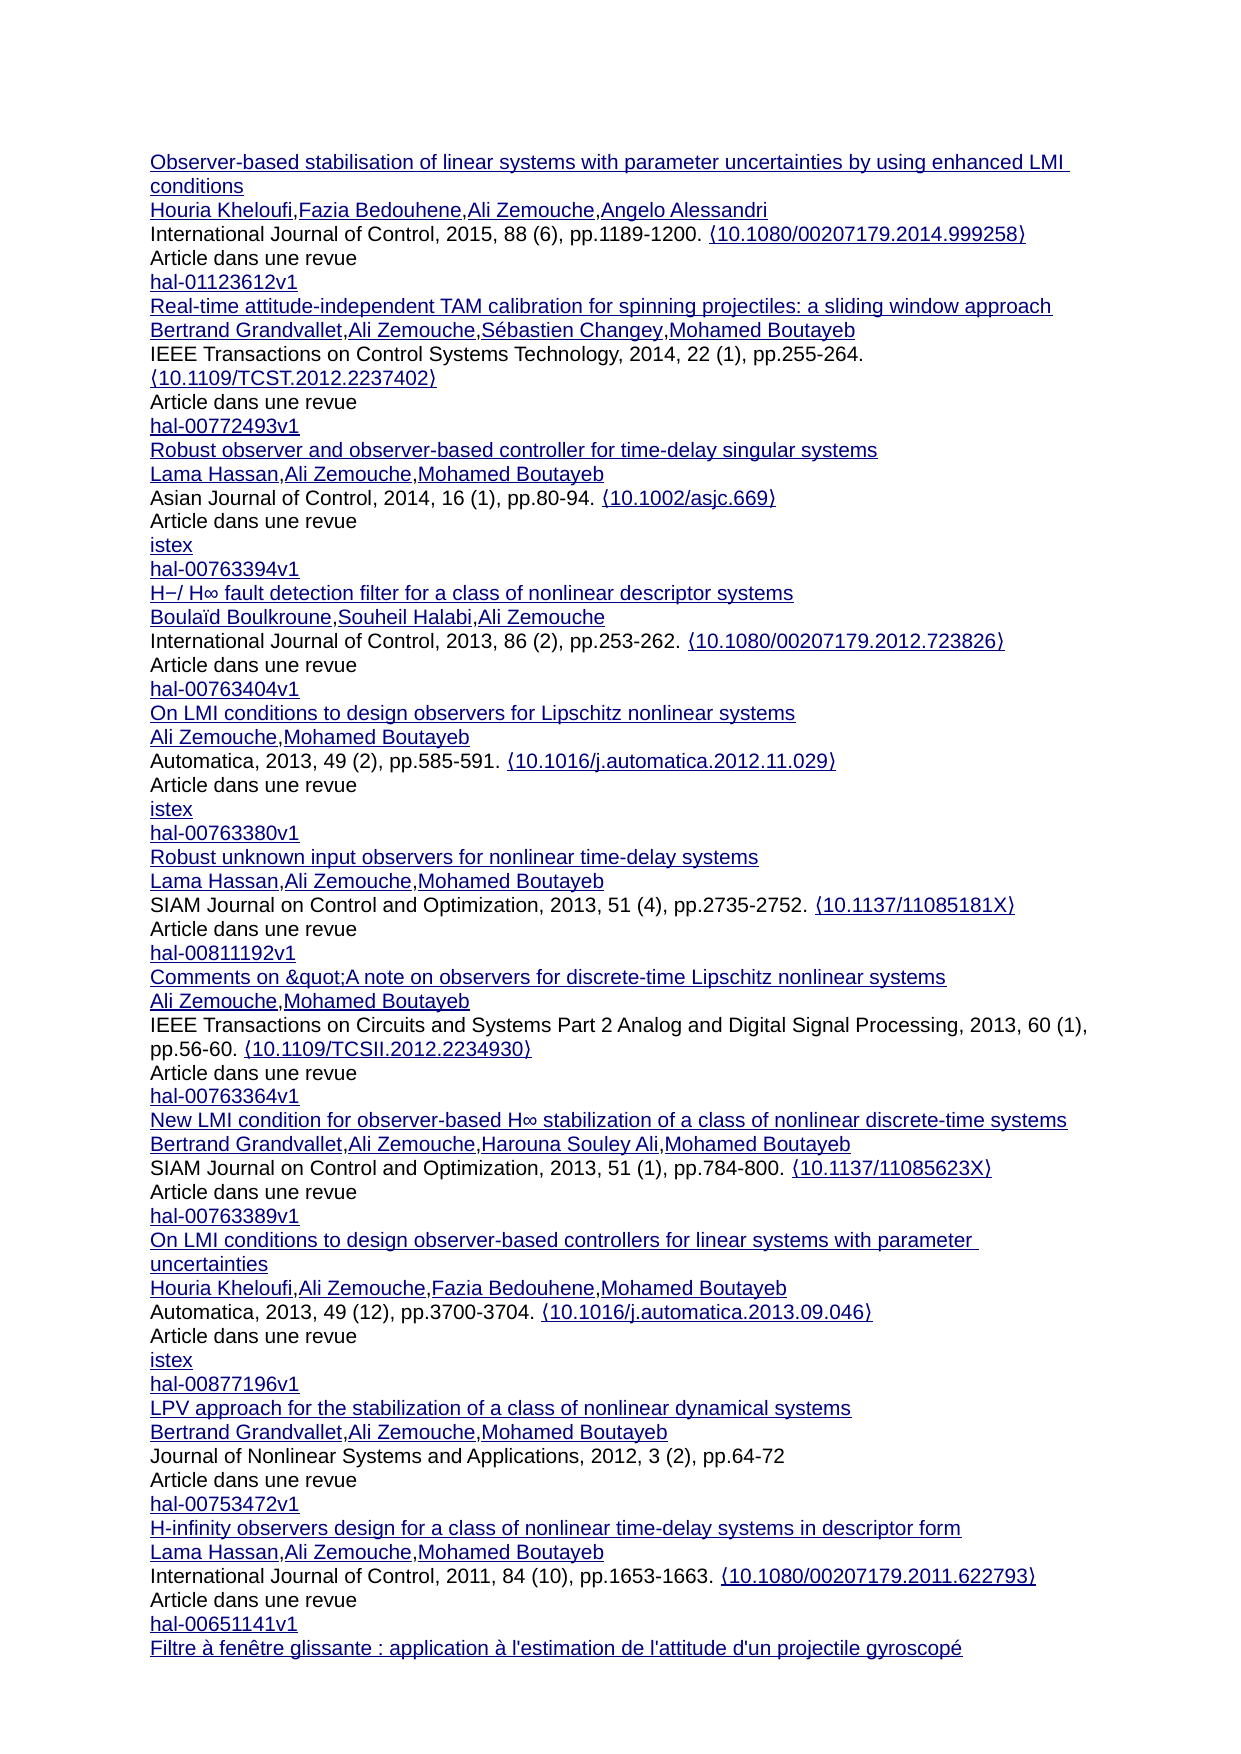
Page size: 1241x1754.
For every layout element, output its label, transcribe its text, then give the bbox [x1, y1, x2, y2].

table_cell Robust observer and observer-based controller for time-delay singular systems Lama Hassan,Ali Zemouche,Mohamed Boutayeb Asian Journal of Control, 2014, 16 (1), pp.80-94. ⟨10.1002/asjc.669⟩ Article dans une revue istex hal-00763394v1 [150, 438, 1090, 581]
table_cell Observer-based stabilisation of linear systems with parameter uncertainties by using enhanced LMI conditions Houria Kheloufi,Fazia Bedouhene,Ali Zemouche,Angelo Alessandri International Journal of Control, 2015, 88 (6), pp.1189-1200. ⟨10.1080/00207179.2014.999258⟩ Article dans une revue hal-01123612v1 [150, 150, 1090, 294]
table_cell Robust unknown input observers for nonlinear time-delay systems Lama Hassan,Ali Zemouche,Mohamed Boutayeb SIAM Journal on Control and Optimization, 2013, 51 (4), pp.2735-2752. ⟨10.1137/11085181X⟩ Article dans une revue hal-00811192v1 [150, 845, 1090, 964]
table_cell On LMI conditions to design observers for Lipschitz nonlinear systems Ali Zemouche,Mohamed Boutayeb Automatica, 2013, 49 (2), pp.585-591. ⟨10.1016/j.automatica.2012.11.029⟩ Article dans une revue istex hal-00763380v1 [150, 701, 1090, 845]
table_cell H-infinity observers design for a class of nonlinear time-delay systems in descriptor form Lama Hassan,Ali Zemouche,Mohamed Boutayeb International Journal of Control, 2011, 84 (10), pp.1653-1663. ⟨10.1080/00207179.2011.622793⟩ Article dans une revue hal-00651141v1 [150, 1516, 1090, 1635]
table_cell LPV approach for the stabilization of a class of nonlinear dynamical systems Bertrand Grandvallet,Ali Zemouche,Mohamed Boutayeb Journal of Nonlinear Systems and Applications, 2012, 3 (2), pp.64-72 Article dans une revue hal-00753472v1 [150, 1396, 1090, 1516]
table_cell Filtre à fenêtre glissante : application à l'estimation de l'attitude d'un projectile gyroscopé [150, 1635, 1090, 1659]
table_cell New LMI condition for observer-based H∞ stabilization of a class of nonlinear discrete-time systems Bertrand Grandvallet,Ali Zemouche,Harouna Souley Ali,Mohamed Boutayeb SIAM Journal on Control and Optimization, 2013, 51 (1), pp.784-800. ⟨10.1137/11085623X⟩ Article dans une revue hal-00763389v1 [150, 1108, 1090, 1228]
table_cell H−/ H∞ fault detection filter for a class of nonlinear descriptor systems Boulaïd Boulkroune,Souheil Halabi,Ali Zemouche International Journal of Control, 2013, 86 (2), pp.253-262. ⟨10.1080/00207179.2012.723826⟩ Article dans une revue hal-00763404v1 [150, 581, 1090, 701]
table_cell Comments on &quot;A note on observers for discrete-time Lipschitz nonlinear systems Ali Zemouche,Mohamed Boutayeb IEEE Transactions on Circuits and Systems Part 2 Analog and Digital Signal Processing, 2013, 60 (1), pp.56-60. ⟨10.1109/TCSII.2012.2234930⟩ Article dans une revue hal-00763364v1 [150, 965, 1090, 1108]
table_cell Real-time attitude-independent TAM calibration for spinning projectiles: a sliding window approach Bertrand Grandvallet,Ali Zemouche,Sébastien Changey,Mohamed Boutayeb IEEE Transactions on Control Systems Technology, 2014, 22 (1), pp.255-264. ⟨10.1109/TCST.2012.2237402⟩ Article dans une revue hal-00772493v1 [150, 294, 1090, 437]
table_cell On LMI conditions to design observer-based controllers for linear systems with parameter uncertainties Houria Kheloufi,Ali Zemouche,Fazia Bedouhene,Mohamed Boutayeb Automatica, 2013, 49 (12), pp.3700-3704. ⟨10.1016/j.automatica.2013.09.046⟩ Article dans une revue istex hal-00877196v1 [150, 1228, 1090, 1396]
